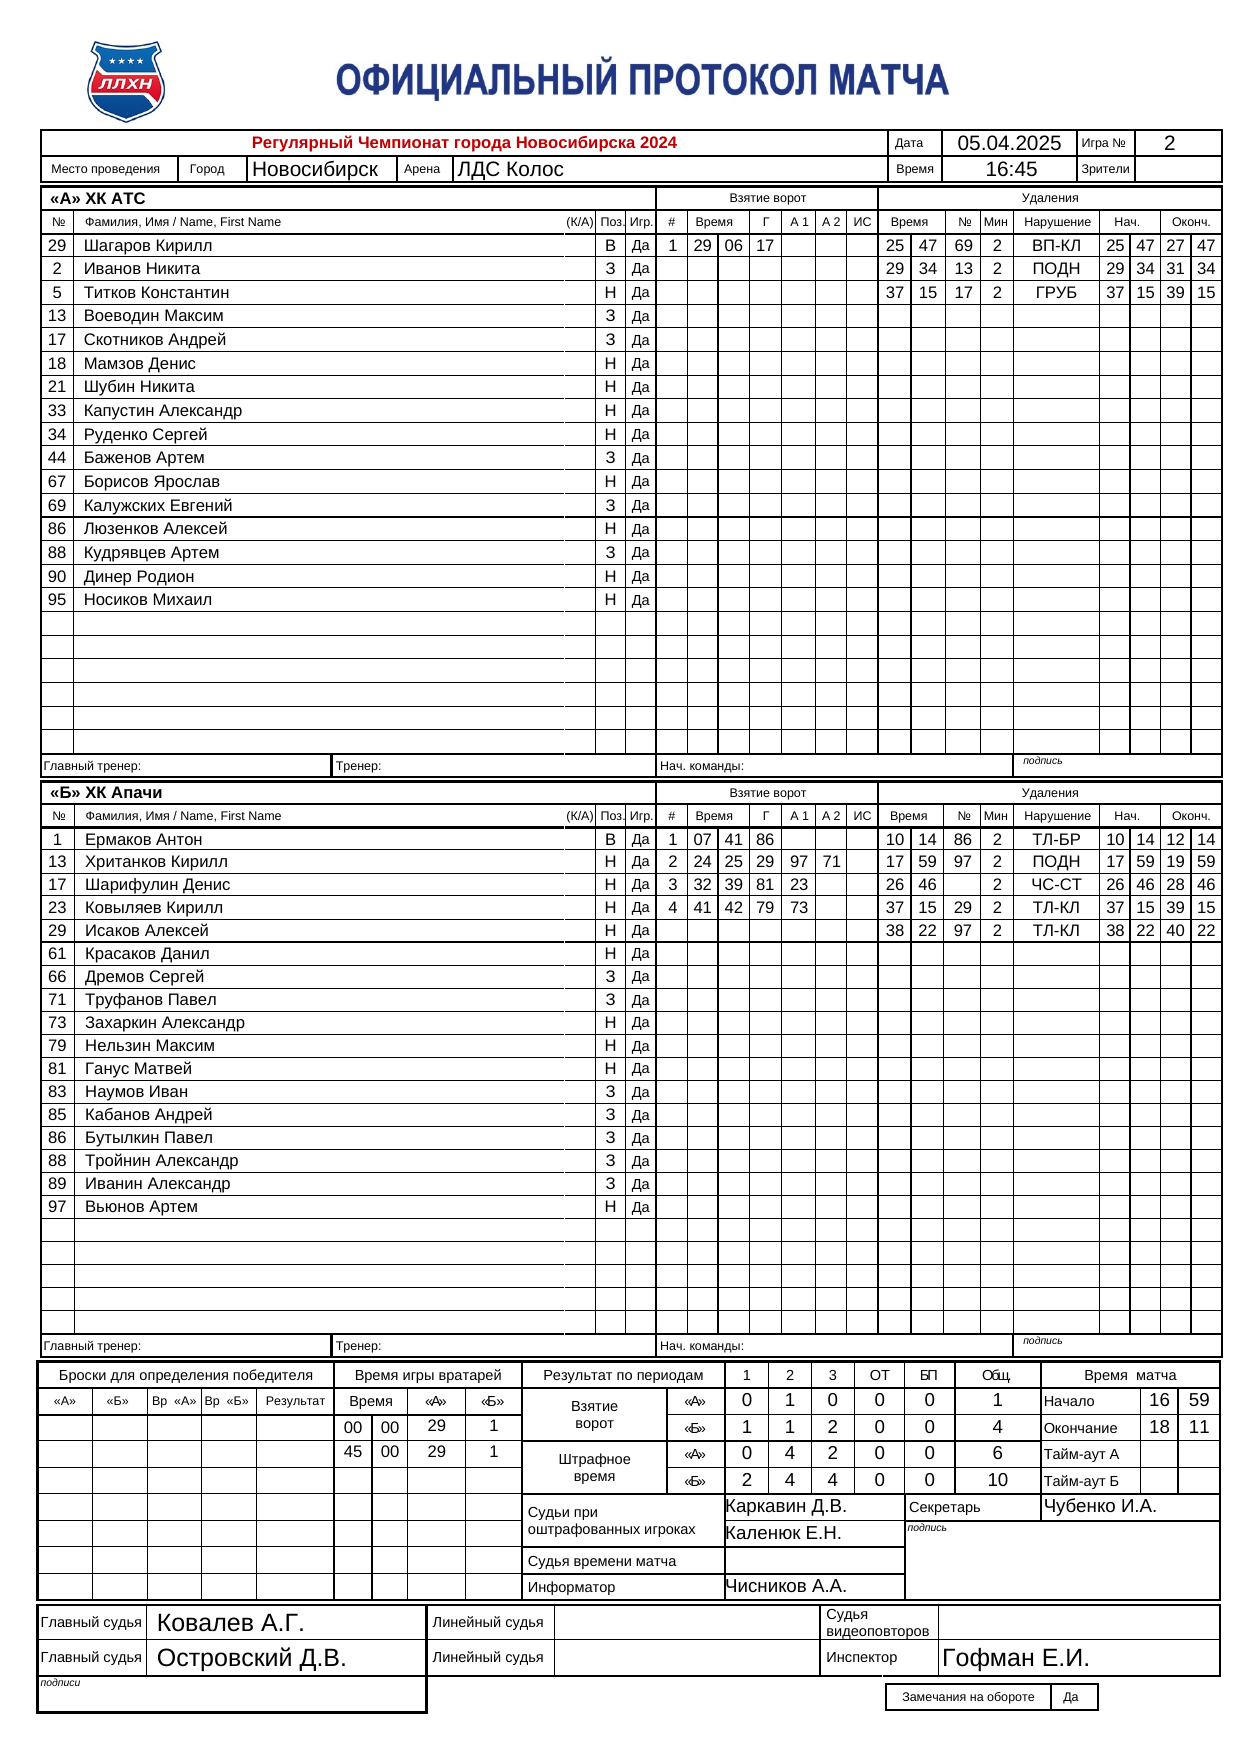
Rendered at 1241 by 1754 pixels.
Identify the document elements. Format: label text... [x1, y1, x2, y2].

table_cell «Б» [93, 1389, 147, 1413]
table_cell [1161, 588, 1190, 611]
table_cell [688, 352, 717, 374]
table_cell [657, 399, 687, 422]
table_cell 39 [1161, 896, 1190, 918]
table_cell [750, 399, 781, 422]
table_cell [782, 565, 815, 587]
table_cell [750, 352, 781, 374]
table_cell [1131, 1058, 1160, 1079]
table_cell [750, 1196, 781, 1218]
table_cell [847, 423, 877, 445]
table_cell [782, 659, 815, 682]
table_cell [816, 730, 846, 753]
table_cell [688, 1219, 717, 1241]
table_cell [1192, 1196, 1221, 1218]
table_cell 71 [42, 989, 74, 1011]
table_cell Н [596, 1035, 625, 1057]
table_cell 86 [750, 829, 781, 849]
table_cell [944, 1242, 980, 1264]
table_cell [1161, 1311, 1190, 1333]
table_cell [816, 1058, 846, 1079]
table_cell 32 [688, 874, 717, 895]
table_cell [912, 730, 945, 753]
table_cell [373, 1468, 407, 1493]
table_cell [879, 1127, 910, 1149]
table_cell [719, 281, 749, 303]
table_cell Ковыляев Кирилл [75, 896, 564, 918]
table_cell [1161, 1242, 1190, 1264]
table_cell 23 [42, 896, 74, 918]
table_cell [944, 1196, 980, 1218]
table_cell [944, 1058, 980, 1079]
table_cell [1161, 1127, 1190, 1149]
table_cell Да [626, 1173, 655, 1195]
table_cell [1131, 1265, 1160, 1287]
table_cell [1131, 636, 1160, 658]
table_cell 22 [1131, 920, 1160, 941]
table_cell [1161, 1081, 1190, 1103]
table_cell В [596, 829, 625, 849]
table_cell [1161, 446, 1190, 469]
table_cell 1 [726, 1415, 768, 1440]
table_cell [816, 636, 846, 658]
table_cell [93, 1521, 147, 1546]
table_cell [981, 1081, 1013, 1103]
table_cell [981, 305, 1013, 327]
table_cell 25 [1100, 235, 1129, 256]
table_cell [657, 305, 687, 327]
table_cell [202, 1441, 256, 1467]
table_cell [1100, 1127, 1129, 1149]
table_cell [981, 1242, 1013, 1264]
table_cell [719, 1242, 749, 1264]
table_cell 34 [1131, 257, 1160, 280]
table_cell [42, 612, 73, 634]
table_cell [466, 1521, 521, 1546]
table_cell 73 [782, 896, 815, 918]
table_cell [1131, 470, 1160, 493]
table_cell [1161, 1012, 1190, 1033]
table_cell [688, 470, 717, 493]
table_cell [879, 612, 910, 634]
table_cell [879, 1219, 910, 1241]
table_cell [565, 829, 595, 849]
table_cell [1192, 423, 1221, 445]
table_cell [847, 328, 877, 351]
table_cell [912, 1081, 943, 1103]
table_cell 29 [879, 257, 910, 280]
table_cell [879, 966, 910, 987]
table_cell [912, 470, 945, 493]
table_cell Арена [398, 157, 452, 181]
table_header 05.04.2025 [943, 131, 1076, 155]
table_cell [816, 541, 846, 564]
table_cell 10 [956, 1468, 1040, 1493]
table_cell 2 [981, 281, 1013, 303]
table_cell [782, 1196, 815, 1218]
table_cell [782, 328, 815, 351]
table_cell 47 [1192, 235, 1221, 256]
table_cell [816, 1288, 846, 1310]
table_cell Воеводин Максим [74, 305, 564, 327]
table_cell [816, 588, 846, 611]
table_cell [1100, 588, 1129, 611]
table_cell [74, 683, 564, 706]
table_cell [750, 446, 781, 469]
table_cell [879, 943, 910, 964]
table_cell Баженов Артем [74, 446, 564, 469]
table_cell [626, 1288, 655, 1310]
table_cell [719, 636, 749, 658]
table_cell [1192, 518, 1221, 540]
table_cell «Б » [466, 1389, 521, 1413]
table_cell [428, 1677, 882, 1711]
table_cell [1192, 305, 1221, 327]
table_cell Нельзин Максим [75, 1035, 564, 1057]
table_cell Н [596, 920, 625, 941]
table_cell [1100, 1081, 1129, 1103]
table_cell [596, 612, 625, 634]
table_cell [883, 1677, 1220, 1681]
table_cell [688, 446, 717, 469]
table_cell [565, 305, 595, 327]
table_cell 5 [42, 281, 73, 303]
table_cell Шубин Никита [74, 376, 564, 398]
table_cell 46 [912, 874, 943, 895]
table_cell Кудрявцев Артем [74, 541, 564, 564]
table_cell 17 [750, 235, 781, 256]
table_cell [847, 1219, 877, 1241]
table_cell [847, 707, 877, 729]
table_cell [1014, 1012, 1099, 1033]
table_cell [782, 1288, 815, 1310]
table_cell [148, 1416, 201, 1440]
table_cell [657, 1196, 687, 1218]
table_cell Да [626, 565, 655, 587]
table_cell [1131, 1288, 1160, 1310]
table_cell 79 [750, 896, 781, 918]
table_cell ЧС-СТ [1014, 874, 1099, 895]
table_cell 21 [42, 376, 73, 398]
table_cell 34 [1192, 257, 1221, 280]
table_cell [946, 612, 980, 634]
table_cell [1014, 989, 1099, 1011]
table_cell [657, 966, 687, 987]
table_cell [565, 966, 595, 987]
table_cell [912, 683, 945, 706]
table_cell [1014, 446, 1099, 469]
table_cell Бутылкин Павел [75, 1127, 564, 1149]
table_cell (К/А) [565, 211, 595, 233]
table_cell Да [626, 896, 655, 918]
table_cell [750, 659, 781, 682]
table_cell [981, 636, 1013, 658]
table_cell [335, 1574, 371, 1599]
table_cell [981, 1012, 1013, 1033]
table_cell [750, 730, 781, 753]
table_cell [1100, 494, 1129, 516]
table_cell [1161, 470, 1190, 493]
table_cell [847, 943, 877, 964]
table_cell [257, 1416, 333, 1440]
table_cell 4 [657, 896, 687, 918]
table_cell 0 [855, 1442, 904, 1467]
table_cell [782, 1242, 815, 1264]
table_cell [847, 1012, 877, 1033]
table_cell Руденко Сергей [74, 423, 564, 445]
table_cell [981, 1311, 1013, 1333]
table_cell Ковалев А.Г. [147, 1606, 425, 1639]
table_cell [1131, 989, 1160, 1011]
table_cell 86 [42, 1127, 74, 1149]
table_cell [688, 494, 717, 516]
table_cell Да [626, 541, 655, 564]
table_cell З [596, 305, 625, 327]
table_cell ИС [847, 805, 877, 826]
table_cell [879, 683, 910, 706]
table_cell «А» [39, 1389, 92, 1413]
table_cell 0 [726, 1442, 768, 1467]
table_cell [626, 612, 655, 634]
table_cell [39, 1441, 92, 1467]
table_cell [879, 423, 910, 445]
table_cell 29 [944, 896, 980, 918]
table_cell [1100, 659, 1129, 682]
table_cell [944, 1288, 980, 1310]
table_cell 2 [657, 850, 687, 872]
table_cell 15 [1192, 896, 1221, 918]
table_cell [750, 1288, 781, 1310]
table_cell [565, 376, 595, 398]
table_cell [1131, 1012, 1160, 1033]
table_cell З [596, 446, 625, 469]
table_cell 29 [750, 850, 781, 872]
table_cell [688, 588, 717, 611]
table_cell 2 [981, 257, 1013, 280]
table_cell Н [596, 874, 625, 895]
table_cell [1192, 1219, 1221, 1241]
table_cell Да [626, 989, 655, 1011]
table_cell 1 [42, 829, 74, 849]
table_cell [1014, 683, 1099, 706]
table_cell 97 [782, 850, 815, 872]
table_cell [816, 446, 846, 469]
table_cell Да [626, 966, 655, 987]
table_cell ТЛ-БР [1014, 829, 1099, 849]
table_cell 37 [879, 896, 910, 918]
table_cell 14 [1131, 829, 1160, 849]
table_cell [1161, 305, 1190, 327]
table_cell [847, 874, 877, 895]
table_cell [782, 1219, 815, 1241]
table_cell 81 [42, 1058, 74, 1079]
table_cell [847, 896, 877, 918]
table_cell Островский Д.В. [147, 1640, 425, 1675]
table_cell 12 [1161, 829, 1190, 849]
table_cell 2 [812, 1442, 854, 1467]
table_cell [657, 683, 687, 706]
table_cell 81 [750, 874, 781, 895]
table_cell Линейный судья [428, 1606, 554, 1639]
table_cell [726, 1548, 904, 1573]
table_cell 3 [657, 874, 687, 895]
table_cell Взятие ворот [523, 1389, 666, 1440]
table_cell Нарушение [1014, 805, 1099, 826]
table_cell [688, 989, 717, 1011]
table_cell 2 [981, 235, 1013, 256]
table_cell # [657, 805, 687, 826]
table_cell [1192, 494, 1221, 516]
table_cell Вр «Б» [202, 1389, 256, 1413]
table_cell [750, 423, 781, 445]
table_cell ТЛ-КЛ [1014, 920, 1099, 941]
table_cell [719, 707, 749, 729]
table_cell [912, 518, 945, 540]
table_cell З [596, 494, 625, 516]
table_cell [981, 1288, 1013, 1310]
table_cell [1131, 1081, 1160, 1103]
table_cell [1131, 659, 1160, 682]
table_header 2 [1136, 131, 1221, 155]
table_cell [74, 707, 564, 729]
table_cell [657, 1081, 687, 1103]
table_cell [466, 1547, 521, 1573]
table_cell [879, 565, 910, 587]
table_cell [847, 966, 877, 987]
table_cell [782, 612, 815, 634]
table_cell [1100, 470, 1129, 493]
table_cell [565, 1104, 595, 1126]
table_cell [782, 494, 815, 516]
table_cell [596, 1242, 625, 1264]
table_cell 2 [726, 1468, 768, 1493]
table_cell Нач. [1100, 211, 1160, 233]
table_cell [750, 1035, 781, 1057]
table_cell [1192, 1081, 1221, 1103]
table_cell [565, 1012, 595, 1033]
table_cell [1100, 636, 1129, 658]
table_cell Да [626, 829, 655, 849]
table_cell [782, 446, 815, 469]
table_cell [981, 328, 1013, 351]
table_cell [688, 257, 717, 280]
table_cell [946, 328, 980, 351]
table_cell [750, 588, 781, 611]
table_cell [719, 470, 749, 493]
table_cell 00 [373, 1441, 407, 1467]
table_cell [1192, 707, 1221, 729]
table_cell [879, 636, 910, 658]
table_cell [981, 1196, 1013, 1218]
table_cell [1014, 1219, 1099, 1241]
table_cell [42, 659, 73, 682]
table_cell [912, 305, 945, 327]
table_cell [719, 518, 749, 540]
table_cell [912, 1173, 943, 1195]
table_cell Тренер: [333, 1335, 655, 1356]
table_cell [148, 1468, 201, 1493]
table_cell [1192, 1035, 1221, 1057]
table_cell [565, 588, 595, 611]
table_cell [373, 1547, 407, 1573]
table_cell [912, 494, 945, 516]
table_cell [879, 1035, 910, 1057]
table_cell ЛДС Колос [454, 157, 887, 181]
table_cell [373, 1494, 407, 1520]
table_cell [847, 659, 877, 682]
table_cell [816, 518, 846, 540]
table_cell [1131, 588, 1160, 611]
table_cell [657, 328, 687, 351]
table_cell [1161, 966, 1190, 987]
table_cell 2 [981, 874, 1013, 895]
table_cell [782, 257, 815, 280]
table_cell [1161, 1219, 1190, 1241]
table_cell [657, 494, 687, 516]
table_cell [657, 518, 687, 540]
table_cell [596, 636, 625, 658]
table_cell [879, 494, 910, 516]
table_cell [750, 565, 781, 587]
table_cell З [596, 989, 625, 1011]
table_cell [816, 235, 846, 256]
table_cell [782, 829, 815, 849]
table_cell [1161, 1150, 1190, 1172]
table_cell 34 [912, 257, 945, 280]
table_cell [688, 636, 717, 658]
table_cell [879, 588, 910, 611]
table_cell [335, 1521, 371, 1546]
table_cell [1192, 588, 1221, 611]
table_cell [1131, 305, 1160, 327]
table_cell [750, 328, 781, 351]
table_cell 41 [719, 829, 749, 849]
table_cell [148, 1441, 201, 1467]
table_cell Иванин Александр [75, 1173, 564, 1195]
table_cell [39, 1468, 92, 1493]
table_cell [1100, 352, 1129, 374]
table_cell [719, 1058, 749, 1079]
table_cell [847, 235, 877, 256]
table_cell 37 [1100, 896, 1129, 918]
table_cell Н [596, 376, 625, 398]
table_cell «Б» [668, 1468, 724, 1493]
table_cell [981, 376, 1013, 398]
table_cell [912, 1058, 943, 1079]
table_cell 0 [905, 1389, 954, 1413]
table_cell [816, 1196, 846, 1218]
table_cell [1192, 1104, 1221, 1126]
table_cell ВП-КЛ [1014, 235, 1099, 256]
table_cell Информатор [523, 1575, 724, 1599]
table_cell Мин [981, 211, 1013, 233]
table_cell 17 [42, 874, 74, 895]
table_cell 17 [879, 850, 910, 872]
table_cell [257, 1441, 333, 1467]
table_cell Вьюнов Артем [75, 1196, 564, 1218]
table_cell Труфанов Павел [75, 989, 564, 1011]
table_cell 26 [879, 874, 910, 895]
table_cell [1192, 730, 1221, 753]
table_cell 37 [879, 281, 910, 303]
table_cell ГРУБ [1014, 281, 1099, 303]
table_cell [1131, 328, 1160, 351]
table_cell [750, 1081, 781, 1103]
table_header Общ. [956, 1363, 1040, 1387]
table_cell [1131, 683, 1160, 706]
table_cell [1192, 376, 1221, 398]
table_cell [1014, 588, 1099, 611]
table_cell [944, 1219, 980, 1241]
table_cell [912, 1012, 943, 1033]
table_cell [879, 446, 910, 469]
table_cell 29 [42, 235, 73, 256]
table_cell [847, 257, 877, 280]
table_cell [565, 281, 595, 303]
table_cell 07 [688, 829, 717, 849]
table_cell [657, 1288, 687, 1310]
table_cell 39 [1161, 281, 1190, 303]
table_cell [1014, 376, 1099, 398]
table_cell Да [626, 328, 655, 351]
table_cell [148, 1547, 201, 1573]
table_cell [847, 850, 877, 872]
table_cell 45 [335, 1441, 371, 1467]
table_cell Судья времени матча [523, 1548, 724, 1573]
table_cell [688, 541, 717, 564]
table_cell [39, 1547, 92, 1573]
table_cell 16:45 [943, 157, 1076, 181]
table_cell [912, 636, 945, 658]
table_cell Да [626, 470, 655, 493]
table_cell ПОДН [1014, 257, 1099, 280]
table_cell [1131, 1173, 1160, 1195]
table_cell [782, 989, 815, 1011]
table_cell [879, 1288, 910, 1310]
table_cell [688, 281, 717, 303]
table_cell Да [626, 1012, 655, 1033]
table_cell [1192, 541, 1221, 564]
table_cell [257, 1547, 333, 1573]
table_cell [719, 376, 749, 398]
table_cell [981, 612, 1013, 634]
table_cell [816, 612, 846, 634]
table_cell [1100, 730, 1129, 753]
table_cell 4 [956, 1415, 1040, 1440]
table_cell 97 [42, 1196, 74, 1218]
table_cell [816, 1311, 846, 1333]
table_cell [1100, 1150, 1129, 1172]
table_cell [565, 352, 595, 374]
table_cell [74, 636, 564, 658]
table_cell 59 [1192, 850, 1221, 872]
table_cell [847, 1058, 877, 1079]
table_cell Да [626, 1196, 655, 1218]
table_cell [657, 1265, 687, 1287]
table_cell ИС [847, 211, 877, 233]
table_cell 24 [688, 850, 717, 872]
table_cell [93, 1547, 147, 1573]
table_cell [847, 683, 877, 706]
table_cell [657, 612, 687, 634]
table_cell № [944, 805, 980, 826]
table_cell [688, 707, 717, 729]
table_cell Н [596, 518, 625, 540]
table_cell [93, 1468, 147, 1493]
table_cell [719, 943, 749, 964]
table_cell Динер Родион [74, 565, 564, 587]
table_cell [719, 730, 749, 753]
table_cell [719, 1173, 749, 1195]
table_cell [688, 1127, 717, 1149]
table_cell [912, 446, 945, 469]
table_cell 38 [879, 920, 910, 941]
table_cell [912, 352, 945, 374]
table_cell [1131, 446, 1160, 469]
table_cell [42, 1311, 74, 1333]
table_cell [596, 1219, 625, 1241]
table_cell [688, 1288, 717, 1310]
table_cell [981, 446, 1013, 469]
table_cell [750, 1127, 781, 1149]
table_cell [847, 281, 877, 303]
table_cell [879, 518, 910, 540]
table_cell [944, 989, 980, 1011]
table_cell [75, 1265, 564, 1287]
table_cell [719, 257, 749, 280]
table_cell [565, 896, 595, 918]
table_cell Главный судья [39, 1606, 146, 1639]
table_cell 06 [719, 235, 749, 256]
table_cell [750, 1242, 781, 1264]
table_cell [1131, 1104, 1160, 1126]
table_cell [782, 541, 815, 564]
table_cell [688, 612, 717, 634]
table_cell [719, 920, 749, 941]
table_cell [688, 1196, 717, 1218]
table_cell [946, 659, 980, 682]
table_cell Ганус Матвей [75, 1058, 564, 1079]
table_cell [946, 305, 980, 327]
table_cell 17 [42, 328, 73, 351]
table_cell 2 [981, 829, 1013, 849]
table_cell [750, 1265, 781, 1287]
table_cell [688, 966, 717, 987]
table_cell [1014, 1127, 1099, 1149]
table_cell [148, 1574, 201, 1599]
table_cell Хританков Кирилл [75, 850, 564, 872]
table_cell [912, 399, 945, 422]
table_cell Тренер: [333, 755, 655, 776]
table_cell [912, 328, 945, 351]
table_cell З [596, 328, 625, 351]
table_cell [981, 1150, 1013, 1172]
table_cell Да [626, 1104, 655, 1126]
table_cell [816, 1150, 846, 1172]
table_cell [847, 1127, 877, 1149]
table_cell [1099, 1682, 1220, 1711]
table_cell [981, 588, 1013, 611]
table_cell [944, 1104, 980, 1126]
table_cell Да [626, 1035, 655, 1057]
table_header Регулярный Чемпионат города Новосибирска 2024 [42, 131, 887, 155]
table_cell ТЛ-КЛ [1014, 896, 1099, 918]
table_cell [879, 328, 910, 351]
table_cell [981, 966, 1013, 987]
table_cell [688, 920, 717, 941]
table_cell Да [626, 281, 655, 303]
table_cell [1136, 157, 1221, 181]
table_cell [816, 920, 846, 941]
table_cell В [596, 235, 625, 256]
table_cell [1014, 966, 1099, 987]
table_cell Оконч. [1161, 211, 1221, 233]
table_cell [816, 1035, 846, 1057]
table_cell 13 [42, 305, 73, 327]
table_cell 97 [944, 850, 980, 872]
table_cell [946, 541, 980, 564]
table_cell [750, 612, 781, 634]
table_cell [816, 707, 846, 729]
table_cell [565, 1242, 595, 1264]
table_cell [626, 659, 655, 682]
table_cell [879, 659, 910, 682]
table_cell [657, 1219, 687, 1241]
table_cell [565, 446, 595, 469]
table_cell [688, 1012, 717, 1033]
table_cell [1161, 636, 1190, 658]
table_cell [912, 707, 945, 729]
table_cell [912, 1150, 943, 1172]
table_cell [944, 1012, 980, 1033]
table_cell [202, 1547, 256, 1573]
table_cell 46 [1131, 874, 1160, 895]
table_cell [847, 446, 877, 469]
table_cell [688, 376, 717, 398]
table_cell [719, 1311, 749, 1333]
table_cell [596, 683, 625, 706]
table_cell «А» [668, 1442, 724, 1467]
table_cell [1161, 1035, 1190, 1057]
table_cell [688, 565, 717, 587]
table_cell [782, 588, 815, 611]
table_cell [719, 1104, 749, 1126]
table_cell Нач. команды: [657, 755, 1012, 776]
table_cell Носиков Михаил [74, 588, 564, 611]
table_cell 86 [42, 518, 73, 540]
table_cell [75, 1242, 564, 1264]
table_cell З [596, 966, 625, 987]
table_cell [688, 1173, 717, 1195]
table_cell [688, 730, 717, 753]
table_cell [565, 1288, 595, 1310]
table_header «Б» ХК Апачи [42, 783, 655, 803]
table_cell [1161, 352, 1190, 374]
table_cell [847, 989, 877, 1011]
table_cell [408, 1468, 465, 1493]
table_cell [912, 943, 943, 964]
table_cell Да [626, 920, 655, 941]
table_cell А 1 [782, 805, 815, 826]
table_header 1 [726, 1363, 768, 1387]
table_cell [42, 730, 73, 753]
table_cell 29 [1100, 257, 1129, 280]
table_cell [202, 1416, 256, 1440]
table_cell [816, 257, 846, 280]
table_cell 0 [726, 1389, 768, 1413]
table_cell [565, 257, 595, 280]
table_cell [847, 829, 877, 849]
table_cell 33 [42, 399, 73, 422]
table_cell [1192, 328, 1221, 351]
table_cell [847, 518, 877, 540]
table_cell [879, 1196, 910, 1218]
table_cell Время [688, 211, 749, 233]
table_cell [816, 1081, 846, 1103]
table_cell [657, 1242, 687, 1264]
table_cell [981, 707, 1013, 729]
table_cell 0 [905, 1442, 954, 1467]
table_cell Мамзов Денис [74, 352, 564, 374]
table_cell А 2 [816, 211, 846, 233]
table_cell 15 [1131, 281, 1160, 303]
table_cell [750, 1058, 781, 1079]
table_cell [1100, 1242, 1129, 1264]
table_cell [750, 1012, 781, 1033]
table_cell подпись [1014, 1335, 1221, 1356]
table_cell Красаков Данил [75, 943, 564, 964]
table_cell [816, 683, 846, 706]
table_cell [39, 1574, 92, 1599]
table_cell 40 [1161, 920, 1190, 941]
table_cell 2 [981, 896, 1013, 918]
table_cell Игр. [626, 211, 655, 233]
table_cell [847, 399, 877, 422]
table_cell [565, 1127, 595, 1149]
table_header Удаления [879, 783, 1221, 803]
table_cell [782, 352, 815, 374]
table_cell [944, 943, 980, 964]
table_cell 23 [782, 874, 815, 895]
table_cell № [946, 211, 980, 233]
table_cell [782, 1058, 815, 1079]
table_cell [1192, 399, 1221, 422]
table_cell [657, 423, 687, 445]
table_cell [1100, 1196, 1129, 1218]
table_cell 88 [42, 1150, 74, 1172]
table_cell ПОДН [1014, 850, 1099, 872]
table_cell [565, 1311, 595, 1333]
table_cell [782, 966, 815, 987]
table_header Время матча [1042, 1363, 1219, 1387]
table_cell [93, 1416, 147, 1440]
table_cell [912, 659, 945, 682]
table_cell 0 [905, 1468, 954, 1493]
table_cell [944, 1265, 980, 1287]
table_cell [688, 328, 717, 351]
table_cell [148, 1521, 201, 1546]
table_cell [657, 541, 687, 564]
table_cell [565, 636, 595, 658]
table_cell 1 [466, 1416, 521, 1440]
table_cell [335, 1494, 371, 1520]
table_cell 41 [688, 896, 717, 918]
table_cell [565, 235, 595, 256]
table_cell [565, 1035, 595, 1057]
table_cell [847, 470, 877, 493]
table_cell [466, 1468, 521, 1493]
table_cell [782, 636, 815, 658]
table_cell [782, 920, 815, 941]
table_cell [1100, 612, 1129, 634]
table_cell [847, 1173, 877, 1195]
table_cell [782, 1081, 815, 1103]
table_cell [782, 235, 815, 256]
table_cell [688, 1035, 717, 1057]
table_cell 16 [1141, 1389, 1177, 1413]
table_cell [847, 1311, 877, 1333]
table_cell З [596, 1173, 625, 1195]
table_cell [1161, 376, 1190, 398]
table_cell [879, 470, 910, 493]
table_cell Фамилия, Имя / Name, First Name [74, 211, 565, 233]
table_cell [816, 1104, 846, 1126]
table_cell 15 [912, 896, 943, 918]
table_cell [750, 707, 781, 729]
table_cell [1014, 1311, 1099, 1333]
table_cell 34 [42, 423, 73, 445]
table_cell [373, 1521, 407, 1546]
table_cell Тройнин Александр [75, 1150, 564, 1172]
table_cell [257, 1521, 333, 1546]
table_cell [1100, 1173, 1129, 1195]
table_cell Главный тренер: [42, 755, 330, 776]
table_cell З [596, 257, 625, 280]
table_cell 88 [42, 541, 73, 564]
table_cell [626, 683, 655, 706]
table_cell [596, 659, 625, 682]
table_cell [782, 376, 815, 398]
table_cell [719, 1012, 749, 1033]
table_cell [1141, 1441, 1177, 1467]
table_cell [1192, 659, 1221, 682]
table_cell 17 [946, 281, 980, 303]
table_cell [847, 305, 877, 327]
table_cell Шарифулин Денис [75, 874, 564, 895]
table_cell [1192, 1242, 1221, 1264]
table_header Взятие ворот [657, 188, 877, 209]
table_cell 29 [688, 235, 717, 256]
table_cell [1100, 305, 1129, 327]
table_cell 11 [1179, 1415, 1219, 1440]
table_cell [1161, 989, 1190, 1011]
table_cell [981, 565, 1013, 587]
table_cell [1192, 1127, 1221, 1149]
table_cell 67 [42, 470, 73, 493]
table_cell 47 [912, 235, 945, 256]
table_cell 1 [769, 1415, 811, 1440]
table_cell [946, 588, 980, 611]
table_cell Люзенков Алексей [74, 518, 564, 540]
table_cell [981, 399, 1013, 422]
table_cell [750, 518, 781, 540]
table_cell [782, 518, 815, 540]
table_cell [719, 659, 749, 682]
table_cell 71 [816, 850, 846, 872]
table_cell [1014, 1081, 1099, 1103]
table_cell [816, 966, 846, 987]
table_cell [408, 1547, 465, 1573]
table_cell Н [596, 399, 625, 422]
table_cell [408, 1494, 465, 1520]
table_cell [626, 707, 655, 729]
table_cell [1131, 376, 1160, 398]
table_cell 79 [42, 1035, 74, 1057]
table_cell Каркавин Д.В. [726, 1495, 904, 1520]
table_cell Главный тренер: [42, 1335, 330, 1356]
table_cell [1131, 352, 1160, 374]
table_cell [879, 730, 910, 753]
table_cell [626, 730, 655, 753]
table_cell З [596, 1127, 625, 1149]
table_cell [1192, 683, 1221, 706]
table_cell Город [179, 157, 246, 181]
table_cell 13 [42, 850, 74, 872]
table_cell [688, 1242, 717, 1264]
table_cell [782, 1127, 815, 1149]
table_cell [1161, 399, 1190, 422]
table_cell [1131, 541, 1160, 564]
table_cell [1131, 494, 1160, 516]
table_cell Н [596, 896, 625, 918]
table_cell Судьи при оштрафованных игроках [523, 1495, 724, 1546]
table_cell [782, 305, 815, 327]
table_cell [1192, 612, 1221, 634]
table_cell 90 [42, 565, 73, 587]
table_cell 1 [466, 1441, 521, 1467]
table_cell [688, 1150, 717, 1172]
table_cell З [596, 1081, 625, 1103]
table_cell [879, 399, 910, 422]
table_cell 14 [912, 829, 943, 849]
table_cell [1161, 423, 1190, 445]
table_cell подпись [906, 1522, 1219, 1599]
table_cell [202, 1468, 256, 1493]
table_cell [1014, 305, 1099, 327]
table_cell [816, 305, 846, 327]
table_cell [626, 636, 655, 658]
table_cell [1014, 1242, 1099, 1264]
table_cell [565, 1196, 595, 1218]
table_cell [719, 423, 749, 445]
table_cell [565, 1081, 595, 1103]
table_cell [847, 636, 877, 658]
table_cell Н [596, 850, 625, 872]
table_cell 38 [1100, 920, 1129, 941]
table_cell [719, 683, 749, 706]
table_cell [816, 829, 846, 849]
table_cell [335, 1547, 371, 1573]
table_cell [596, 1311, 625, 1333]
table_cell [816, 1127, 846, 1149]
table_cell Поз. [596, 805, 625, 826]
table_cell [946, 518, 980, 540]
table_cell [657, 470, 687, 493]
table_cell [719, 989, 749, 1011]
table_cell З [596, 1104, 625, 1126]
table_cell подписи [39, 1677, 425, 1711]
table_cell 0 [855, 1468, 904, 1493]
table_cell [565, 470, 595, 493]
table_cell [816, 943, 846, 964]
table_cell [912, 565, 945, 587]
table_cell [1014, 565, 1099, 587]
table_cell [782, 470, 815, 493]
table_cell [1100, 707, 1129, 729]
table_cell [688, 399, 717, 422]
table_cell [657, 1150, 687, 1172]
table_cell [847, 920, 877, 941]
table_cell [1161, 1265, 1190, 1287]
table_cell [1131, 423, 1160, 445]
table_cell [1192, 1311, 1221, 1333]
table_header Игра № [1078, 131, 1134, 155]
table_cell Игр. [626, 805, 655, 826]
table_cell [782, 1311, 815, 1333]
table_cell [565, 1265, 595, 1287]
table_cell [750, 376, 781, 398]
table_cell [816, 1265, 846, 1287]
table_cell [626, 1311, 655, 1333]
table_cell Место проведения [42, 157, 177, 181]
table_cell [1131, 399, 1160, 422]
table_cell [719, 565, 749, 587]
table_cell [1179, 1441, 1219, 1467]
table_cell [912, 1242, 943, 1264]
table_cell 14 [1192, 829, 1221, 849]
table_cell [981, 1104, 1013, 1126]
table_cell [981, 518, 1013, 540]
table_cell [688, 1058, 717, 1079]
table_cell [946, 494, 980, 516]
table_cell 4 [769, 1468, 811, 1493]
table_cell [688, 683, 717, 706]
table_cell [408, 1521, 465, 1546]
table_cell Штрафное время [523, 1442, 666, 1493]
table_cell [719, 352, 749, 374]
table_cell [912, 376, 945, 398]
table_cell 59 [1131, 850, 1160, 872]
table_cell [1161, 494, 1190, 516]
table_cell Гофман Е.И. [939, 1640, 1219, 1675]
table_cell [1100, 328, 1129, 351]
table_cell [879, 1265, 910, 1287]
table_cell [981, 1035, 1013, 1057]
table_cell [782, 1035, 815, 1057]
table_cell [565, 494, 595, 516]
table_cell [657, 730, 687, 753]
table_cell 10 [879, 829, 910, 849]
table_cell Скотников Андрей [74, 328, 564, 351]
table_cell Линейный судья [428, 1640, 554, 1675]
table_cell Каленюк Е.Н. [726, 1521, 904, 1546]
table_cell [657, 1104, 687, 1126]
table_cell 59 [912, 850, 943, 872]
table_cell [847, 1288, 877, 1310]
table_cell [1192, 1012, 1221, 1033]
table_cell Фамилия, Имя / Name, First Name [75, 805, 565, 826]
table_cell [565, 1150, 595, 1172]
table_cell [946, 352, 980, 374]
table_cell 18 [1141, 1415, 1177, 1440]
table_cell [816, 896, 846, 918]
table_cell Время [879, 211, 945, 233]
table_cell [912, 1104, 943, 1126]
table_cell [981, 1265, 1013, 1287]
table_cell «А» [408, 1389, 465, 1413]
table_cell Да [626, 1150, 655, 1172]
table_cell [1192, 1150, 1221, 1172]
table_cell [626, 1242, 655, 1264]
table_cell 42 [719, 896, 749, 918]
table_cell [1192, 446, 1221, 469]
table_cell [1192, 1265, 1221, 1287]
table_cell [1192, 966, 1221, 987]
table_cell [782, 281, 815, 303]
table_cell [1131, 565, 1160, 587]
table_cell [657, 565, 687, 587]
table_cell [202, 1574, 256, 1599]
table_cell [1100, 683, 1129, 706]
table_header ОТ [855, 1363, 904, 1387]
table_cell [565, 730, 595, 753]
table_cell Да [626, 446, 655, 469]
table_cell [688, 1311, 717, 1333]
table_cell Г [750, 805, 781, 826]
table_cell [750, 281, 781, 303]
table_cell [879, 1173, 910, 1195]
table_cell [688, 1265, 717, 1287]
table_cell [847, 1265, 877, 1287]
table_cell [912, 1288, 943, 1310]
table_cell Н [596, 588, 625, 611]
table_cell [1014, 399, 1099, 422]
table_cell Да [626, 423, 655, 445]
table_cell [565, 1219, 595, 1241]
table_cell 0 [855, 1415, 904, 1440]
table_cell [782, 423, 815, 445]
table_cell [1131, 1311, 1160, 1333]
table_cell [1131, 943, 1160, 964]
table_cell [657, 588, 687, 611]
table_cell [1161, 565, 1190, 587]
table_cell 10 [1100, 829, 1129, 849]
table_cell [1100, 1219, 1129, 1241]
table_cell [879, 1081, 910, 1103]
table_cell 28 [1161, 874, 1190, 895]
table_cell 2 [981, 920, 1013, 941]
table_cell [912, 541, 945, 564]
table_cell [657, 920, 687, 941]
table_cell Ермаков Антон [75, 829, 564, 849]
table_cell [1192, 636, 1221, 658]
table_cell [1131, 1196, 1160, 1218]
table_cell [1161, 1173, 1190, 1195]
table_cell [912, 966, 943, 987]
table_cell Оконч. [1161, 805, 1221, 826]
table_cell 61 [42, 943, 74, 964]
table_cell [719, 966, 749, 987]
table_cell Да [626, 874, 655, 895]
table_cell [719, 1150, 749, 1172]
table_cell [912, 612, 945, 634]
table_cell 15 [1131, 896, 1160, 918]
table_cell 29 [408, 1441, 465, 1467]
table_cell [1014, 328, 1099, 351]
table_cell [1014, 636, 1099, 658]
table_cell [657, 1012, 687, 1033]
table_cell Время [889, 157, 941, 181]
table_cell 1 [769, 1389, 811, 1413]
table_cell [1014, 494, 1099, 516]
table_cell [688, 305, 717, 327]
table_cell [944, 874, 980, 895]
table_cell [565, 1058, 595, 1079]
table_cell [719, 588, 749, 611]
table_cell [847, 1035, 877, 1057]
table_cell [944, 1311, 980, 1333]
table_cell [1100, 989, 1129, 1011]
table_header Дата [889, 131, 941, 155]
table_cell 22 [1192, 920, 1221, 941]
table_cell Да [626, 850, 655, 872]
table_cell [1100, 1012, 1129, 1033]
table_cell Инспектор [821, 1640, 938, 1675]
table_cell № [42, 211, 73, 233]
table_cell [719, 494, 749, 516]
table_cell [782, 1104, 815, 1126]
table_header Да [1052, 1685, 1097, 1709]
table_cell [879, 707, 910, 729]
table_cell [565, 328, 595, 351]
table_cell [565, 612, 595, 634]
table_cell [847, 730, 877, 753]
table_cell [847, 1104, 877, 1126]
table_cell [782, 683, 815, 706]
table_cell Н [596, 1196, 625, 1218]
table_cell [816, 1242, 846, 1264]
table_cell Калужских Евгений [74, 494, 564, 516]
table_cell [39, 1494, 92, 1520]
table_cell [688, 943, 717, 964]
table_cell Титков Константин [74, 281, 564, 303]
table_cell [688, 1081, 717, 1103]
table_cell 4 [769, 1442, 811, 1467]
table_cell Н [596, 565, 625, 587]
table_cell 46 [1192, 874, 1221, 895]
table_cell Н [596, 352, 625, 374]
table_cell [1100, 376, 1129, 398]
table_cell [782, 1173, 815, 1195]
table_cell [847, 494, 877, 516]
table_cell [816, 1012, 846, 1033]
table_cell [565, 659, 595, 682]
table_cell [93, 1494, 147, 1520]
table_cell [912, 1265, 943, 1287]
table_cell [939, 1606, 1219, 1639]
table_cell [879, 1058, 910, 1079]
table_cell 26 [1100, 874, 1129, 895]
table_cell [944, 1081, 980, 1103]
table_cell [1192, 352, 1221, 374]
table_cell [565, 850, 595, 872]
table_cell [1014, 1150, 1099, 1172]
table_cell [1131, 1127, 1160, 1149]
table_cell Да [626, 399, 655, 422]
table_cell Да [626, 494, 655, 516]
table_cell [565, 707, 595, 729]
table_cell Н [596, 943, 625, 964]
table_cell [565, 989, 595, 1011]
table_cell [1131, 966, 1160, 987]
table_cell [719, 1081, 749, 1103]
table_cell [202, 1521, 256, 1546]
table_cell [555, 1606, 819, 1639]
table_cell подпись [1014, 755, 1221, 776]
table_cell [719, 1288, 749, 1310]
table_cell [1192, 989, 1221, 1011]
table_cell [816, 659, 846, 682]
table_cell [719, 612, 749, 634]
table_cell [1131, 1242, 1160, 1264]
table_cell [981, 470, 1013, 493]
table_cell Начало [1042, 1389, 1140, 1413]
table_cell [1100, 1058, 1129, 1079]
table_cell [816, 494, 846, 516]
table_cell [657, 1058, 687, 1079]
table_cell Кабанов Андрей [75, 1104, 564, 1126]
table_cell [373, 1574, 407, 1599]
table_cell Нач. команды: [657, 1335, 1012, 1356]
table_cell [981, 423, 1013, 445]
table_cell [688, 1104, 717, 1126]
table_cell 2 [981, 850, 1013, 872]
table_cell [75, 1311, 564, 1333]
table_cell [912, 1035, 943, 1057]
table_cell # [657, 211, 687, 233]
table_cell 0 [855, 1389, 904, 1413]
table_cell [565, 399, 595, 422]
table_cell [257, 1468, 333, 1493]
table_cell [657, 352, 687, 374]
table_cell 86 [944, 829, 980, 849]
table_cell А 2 [816, 805, 846, 826]
table_cell [657, 707, 687, 729]
table_cell Нарушение [1014, 211, 1099, 233]
table_header Результат по периодам [523, 1363, 724, 1387]
table_cell [657, 1173, 687, 1195]
table_cell [719, 328, 749, 351]
table_cell [39, 1416, 92, 1440]
table_cell Захаркин Александр [75, 1012, 564, 1033]
table_cell 95 [42, 588, 73, 611]
table_cell [1014, 730, 1099, 753]
table_cell Да [626, 943, 655, 964]
table_cell [1131, 1035, 1160, 1057]
table_cell [42, 1288, 74, 1310]
table_cell [981, 541, 1013, 564]
table_header Удаления [879, 188, 1221, 209]
table_cell [1161, 541, 1190, 564]
table_cell 19 [1161, 850, 1190, 872]
table_cell [816, 989, 846, 1011]
table_cell [1014, 541, 1099, 564]
table_cell [847, 376, 877, 398]
table_cell [1100, 565, 1129, 587]
table_cell [879, 305, 910, 327]
table_cell Окончание [1042, 1415, 1140, 1440]
table_header «А» ХК АТС [42, 188, 655, 209]
table_cell [946, 730, 980, 753]
table_cell Да [626, 352, 655, 374]
table_cell З [596, 541, 625, 564]
table_cell Н [596, 1012, 625, 1033]
table_cell 1 [657, 235, 687, 256]
table_cell [565, 874, 595, 895]
table_header БП [905, 1363, 954, 1387]
table_cell [1192, 1173, 1221, 1195]
table_cell [1014, 423, 1099, 445]
table_cell 4 [812, 1468, 854, 1493]
table_cell [879, 1242, 910, 1264]
table_cell [565, 518, 595, 540]
table_cell [946, 376, 980, 398]
table_cell [1100, 1104, 1129, 1126]
table_header Взятие ворот [657, 783, 877, 803]
table_cell Время [688, 805, 749, 826]
table_cell [946, 423, 980, 445]
table_cell Нач. [1100, 805, 1160, 826]
table_cell 83 [42, 1081, 74, 1103]
picture [5, 28, 1179, 129]
table_cell [1014, 707, 1099, 729]
table_cell [1100, 446, 1129, 469]
table_cell [1131, 730, 1160, 753]
table_cell [657, 989, 687, 1011]
table_cell [879, 1104, 910, 1126]
table_cell 47 [1131, 235, 1160, 256]
table_cell № [42, 805, 74, 826]
table_cell [335, 1468, 371, 1493]
table_cell [750, 1219, 781, 1241]
table_cell [42, 707, 73, 729]
table_cell [75, 1288, 564, 1310]
table_cell [816, 1173, 846, 1195]
table_cell [944, 1127, 980, 1149]
table_cell [912, 1196, 943, 1218]
table_cell Чубенко И.А. [1042, 1495, 1219, 1520]
table_cell [782, 730, 815, 753]
table_cell 2 [42, 257, 73, 280]
table_cell [782, 399, 815, 422]
table_cell 0 [905, 1415, 954, 1440]
table_cell [1100, 1035, 1129, 1057]
table_cell [750, 683, 781, 706]
table_cell [93, 1441, 147, 1467]
table_cell [257, 1494, 333, 1520]
table_cell [816, 352, 846, 374]
table_cell [719, 305, 749, 327]
table_cell 25 [719, 850, 749, 872]
table_cell [74, 659, 564, 682]
table_cell Борисов Ярослав [74, 470, 564, 493]
table_cell [75, 1219, 564, 1241]
table_cell [565, 920, 595, 941]
table_cell [565, 1173, 595, 1195]
table_cell [1100, 966, 1129, 987]
table_cell [912, 423, 945, 445]
table_cell Результат [257, 1389, 333, 1413]
table_cell Мин [981, 805, 1013, 826]
table_cell [946, 683, 980, 706]
table_cell [946, 565, 980, 587]
table_cell [879, 1012, 910, 1033]
table_cell [257, 1574, 333, 1599]
table_cell [981, 1219, 1013, 1241]
table_cell 59 [1179, 1389, 1219, 1413]
table_cell Да [626, 518, 655, 540]
table_cell [946, 399, 980, 422]
table_cell [879, 352, 910, 374]
table_cell [816, 376, 846, 398]
table_cell [719, 541, 749, 564]
table_cell [750, 920, 781, 941]
table_cell Н [596, 281, 625, 303]
table_cell [912, 588, 945, 611]
table_cell [1192, 470, 1221, 493]
table_cell [565, 423, 595, 445]
table_cell [912, 1127, 943, 1149]
table_cell [626, 1219, 655, 1241]
table_cell [879, 376, 910, 398]
table_cell [1014, 1058, 1099, 1079]
table_cell [74, 730, 564, 753]
table_cell Капустин Александр [74, 399, 564, 422]
table_cell 27 [1161, 235, 1190, 256]
table_cell [719, 446, 749, 469]
table_cell [782, 1265, 815, 1287]
table_cell 85 [42, 1104, 74, 1126]
table_cell [981, 1127, 1013, 1149]
table_cell [1161, 707, 1190, 729]
table_cell [750, 305, 781, 327]
table_cell [816, 399, 846, 422]
table_cell Секретарь [906, 1495, 1040, 1520]
table_cell 29 [408, 1416, 465, 1440]
table_cell [42, 1242, 74, 1264]
table_cell Наумов Иван [75, 1081, 564, 1103]
table_cell Да [626, 1127, 655, 1149]
table_cell 37 [1100, 281, 1129, 303]
table_cell [1100, 518, 1129, 540]
table_cell [1161, 1058, 1190, 1079]
table_cell 73 [42, 1012, 74, 1033]
table_cell 66 [42, 966, 74, 987]
table_cell [750, 989, 781, 1011]
table_cell [1192, 943, 1221, 964]
table_cell [946, 470, 980, 493]
table_cell [1161, 1104, 1190, 1126]
table_cell [750, 1150, 781, 1172]
table_cell [879, 1150, 910, 1172]
table_cell [944, 1173, 980, 1195]
table_cell Иванов Никита [74, 257, 564, 280]
table_cell [816, 328, 846, 351]
table_cell 97 [944, 920, 980, 941]
table_cell [847, 1196, 877, 1218]
table_cell [688, 518, 717, 540]
table_cell [565, 943, 595, 964]
table_cell [1014, 943, 1099, 964]
table_cell «Б» [668, 1415, 724, 1440]
table_cell [719, 1219, 749, 1241]
table_cell [565, 683, 595, 706]
table_cell [750, 257, 781, 280]
table_cell 13 [946, 257, 980, 280]
table_cell [1131, 1150, 1160, 1172]
table_cell (К/А) [565, 805, 595, 826]
table_cell [657, 659, 687, 682]
table_cell [1100, 423, 1129, 445]
table_cell [750, 494, 781, 516]
table_cell [750, 1104, 781, 1126]
table_cell 18 [42, 352, 73, 374]
table_cell [981, 352, 1013, 374]
table_cell [1161, 518, 1190, 540]
table_cell [719, 1265, 749, 1287]
table_header 3 [812, 1363, 854, 1387]
table_cell [944, 966, 980, 987]
table_cell Тайм-аут А [1042, 1441, 1140, 1467]
table_cell А 1 [782, 211, 815, 233]
table_cell 69 [946, 235, 980, 256]
table_cell [847, 541, 877, 564]
table_cell [657, 281, 687, 303]
table_cell [626, 1265, 655, 1287]
table_cell Да [626, 588, 655, 611]
table_cell [1100, 541, 1129, 564]
table_cell [39, 1521, 92, 1546]
table_cell [688, 423, 717, 445]
table_cell [1179, 1468, 1219, 1493]
table_cell [1014, 1196, 1099, 1218]
table_cell [782, 943, 815, 964]
table_cell [657, 1035, 687, 1057]
table_cell Судья видеоповторов [821, 1606, 938, 1639]
table_cell [1100, 1288, 1129, 1310]
table_cell Время [335, 1389, 407, 1413]
table_cell [42, 1219, 74, 1241]
table_cell [816, 281, 846, 303]
table_cell 39 [719, 874, 749, 895]
table_cell Да [626, 1058, 655, 1079]
table_cell [981, 683, 1013, 706]
table_cell [596, 707, 625, 729]
table_cell [847, 588, 877, 611]
table_cell [1161, 730, 1190, 753]
table_cell 25 [879, 235, 910, 256]
table_cell [912, 1219, 943, 1241]
table_cell [1100, 1311, 1129, 1333]
table_cell [74, 612, 564, 634]
table_cell 1 [956, 1389, 1040, 1413]
table_cell [782, 1012, 815, 1033]
table_cell [981, 943, 1013, 964]
table_cell [879, 1311, 910, 1333]
table_cell [148, 1494, 201, 1520]
table_cell [565, 565, 595, 587]
table_cell [750, 541, 781, 564]
table_cell Тайм-аут Б [1042, 1468, 1140, 1493]
table_cell [1161, 683, 1190, 706]
table_cell [1014, 1104, 1099, 1126]
table_cell [847, 1150, 877, 1172]
table_cell [981, 659, 1013, 682]
table_cell [1014, 1173, 1099, 1195]
table_cell [981, 989, 1013, 1011]
table_cell [1014, 612, 1099, 634]
table_cell Главный судья [39, 1640, 146, 1675]
table_cell [750, 966, 781, 987]
table_cell З [596, 1150, 625, 1172]
table_cell [912, 1311, 943, 1333]
table_cell [1192, 1058, 1221, 1079]
table_cell [750, 1173, 781, 1195]
table_cell [981, 494, 1013, 516]
table_cell [847, 352, 877, 374]
table_cell [750, 1311, 781, 1333]
table_cell [879, 989, 910, 1011]
table_cell [42, 1265, 74, 1287]
table_cell [1161, 659, 1190, 682]
table_cell 00 [335, 1416, 371, 1440]
table_cell [946, 446, 980, 469]
table_cell [1131, 612, 1160, 634]
table_cell 00 [373, 1416, 407, 1440]
table_cell [946, 636, 980, 658]
table_cell Н [596, 423, 625, 445]
table_cell [847, 612, 877, 634]
table_header Замечания на обороте [887, 1685, 1050, 1709]
table_cell [1131, 518, 1160, 540]
table_cell [847, 1242, 877, 1264]
table_cell [816, 874, 846, 895]
table_cell [944, 1035, 980, 1057]
table_cell Зрители [1078, 157, 1134, 181]
table_cell [688, 659, 717, 682]
table_cell [816, 470, 846, 493]
table_cell [1161, 1196, 1190, 1218]
table_cell [912, 989, 943, 1011]
table_cell [466, 1494, 521, 1520]
table_cell 6 [956, 1442, 1040, 1467]
table_header Броски для определения победителя [39, 1363, 333, 1387]
table_cell Поз. [596, 211, 625, 233]
table_cell [466, 1574, 521, 1599]
table_cell [719, 1127, 749, 1149]
table_cell 29 [42, 920, 74, 941]
table_cell 15 [912, 281, 945, 303]
table_cell 89 [42, 1173, 74, 1195]
table_cell Шагаров Кирилл [74, 235, 564, 256]
table_cell [657, 636, 687, 658]
table_cell [719, 399, 749, 422]
table_cell [946, 707, 980, 729]
table_cell Да [626, 257, 655, 280]
table_cell [1014, 1035, 1099, 1057]
table_cell [1161, 1288, 1190, 1310]
table_cell Да [626, 376, 655, 398]
table_cell [42, 683, 73, 706]
table_cell [596, 730, 625, 753]
table_cell [750, 943, 781, 964]
table_cell [202, 1494, 256, 1520]
table_cell 44 [42, 446, 73, 469]
table_cell [981, 1173, 1013, 1195]
table_cell Да [626, 235, 655, 256]
table_cell [657, 1127, 687, 1149]
table_cell [1131, 1219, 1160, 1241]
table_cell [408, 1574, 465, 1599]
table_cell [1131, 707, 1160, 729]
table_cell 2 [812, 1415, 854, 1440]
table_cell [596, 1265, 625, 1287]
table_cell Время [879, 805, 943, 826]
table_header 2 [769, 1363, 811, 1387]
table_cell Исаков Алексей [75, 920, 564, 941]
table_cell [782, 707, 815, 729]
table_cell [657, 1311, 687, 1333]
table_cell [1100, 399, 1129, 422]
table_cell [93, 1574, 147, 1599]
table_cell Н [596, 470, 625, 493]
table_cell [879, 541, 910, 564]
table_cell [1161, 328, 1190, 351]
table_cell [657, 943, 687, 964]
table_cell [816, 565, 846, 587]
table_cell [1014, 1288, 1099, 1310]
table_cell [42, 636, 73, 658]
table_cell [657, 257, 687, 280]
table_cell [719, 1196, 749, 1218]
table_cell [565, 541, 595, 564]
table_cell [719, 1035, 749, 1057]
table_cell [944, 1150, 980, 1172]
table_cell [596, 1288, 625, 1310]
table_cell [657, 446, 687, 469]
table_cell 31 [1161, 257, 1190, 280]
table_cell [750, 470, 781, 493]
table_cell 1 [657, 829, 687, 849]
table_cell [816, 1219, 846, 1241]
table_cell [1161, 943, 1190, 964]
table_cell Г [750, 211, 781, 233]
table_cell [1141, 1468, 1177, 1493]
table_cell [1014, 518, 1099, 540]
table_cell [782, 1150, 815, 1172]
table_cell [847, 1081, 877, 1103]
table_cell «А» [668, 1389, 724, 1413]
table_cell [1100, 1265, 1129, 1287]
table_cell Новосибирск [248, 157, 396, 181]
table_cell [1014, 470, 1099, 493]
table_cell Вр «А» [148, 1389, 201, 1413]
table_cell [657, 376, 687, 398]
table_cell [1192, 565, 1221, 587]
table_cell 0 [812, 1389, 854, 1413]
table_cell [1192, 1288, 1221, 1310]
table_cell Да [626, 1081, 655, 1103]
table_cell Н [596, 1058, 625, 1079]
table_cell Дремов Сергей [75, 966, 564, 987]
table_cell Чисников А.А. [726, 1575, 904, 1599]
table_cell 69 [42, 494, 73, 516]
table_cell [1100, 943, 1129, 964]
table_cell [1161, 612, 1190, 634]
table_cell [981, 1058, 1013, 1079]
table_cell [847, 565, 877, 587]
table_cell 17 [1100, 850, 1129, 872]
table_cell Да [626, 305, 655, 327]
table_header Время игры вратарей [335, 1363, 521, 1387]
table_cell [816, 423, 846, 445]
table_cell [1014, 352, 1099, 374]
table_cell [981, 730, 1013, 753]
table_cell [1014, 659, 1099, 682]
table_cell [555, 1640, 819, 1675]
table_cell [1014, 1265, 1099, 1287]
table_cell 22 [912, 920, 943, 941]
table_cell [750, 636, 781, 658]
table_cell 15 [1192, 281, 1221, 303]
